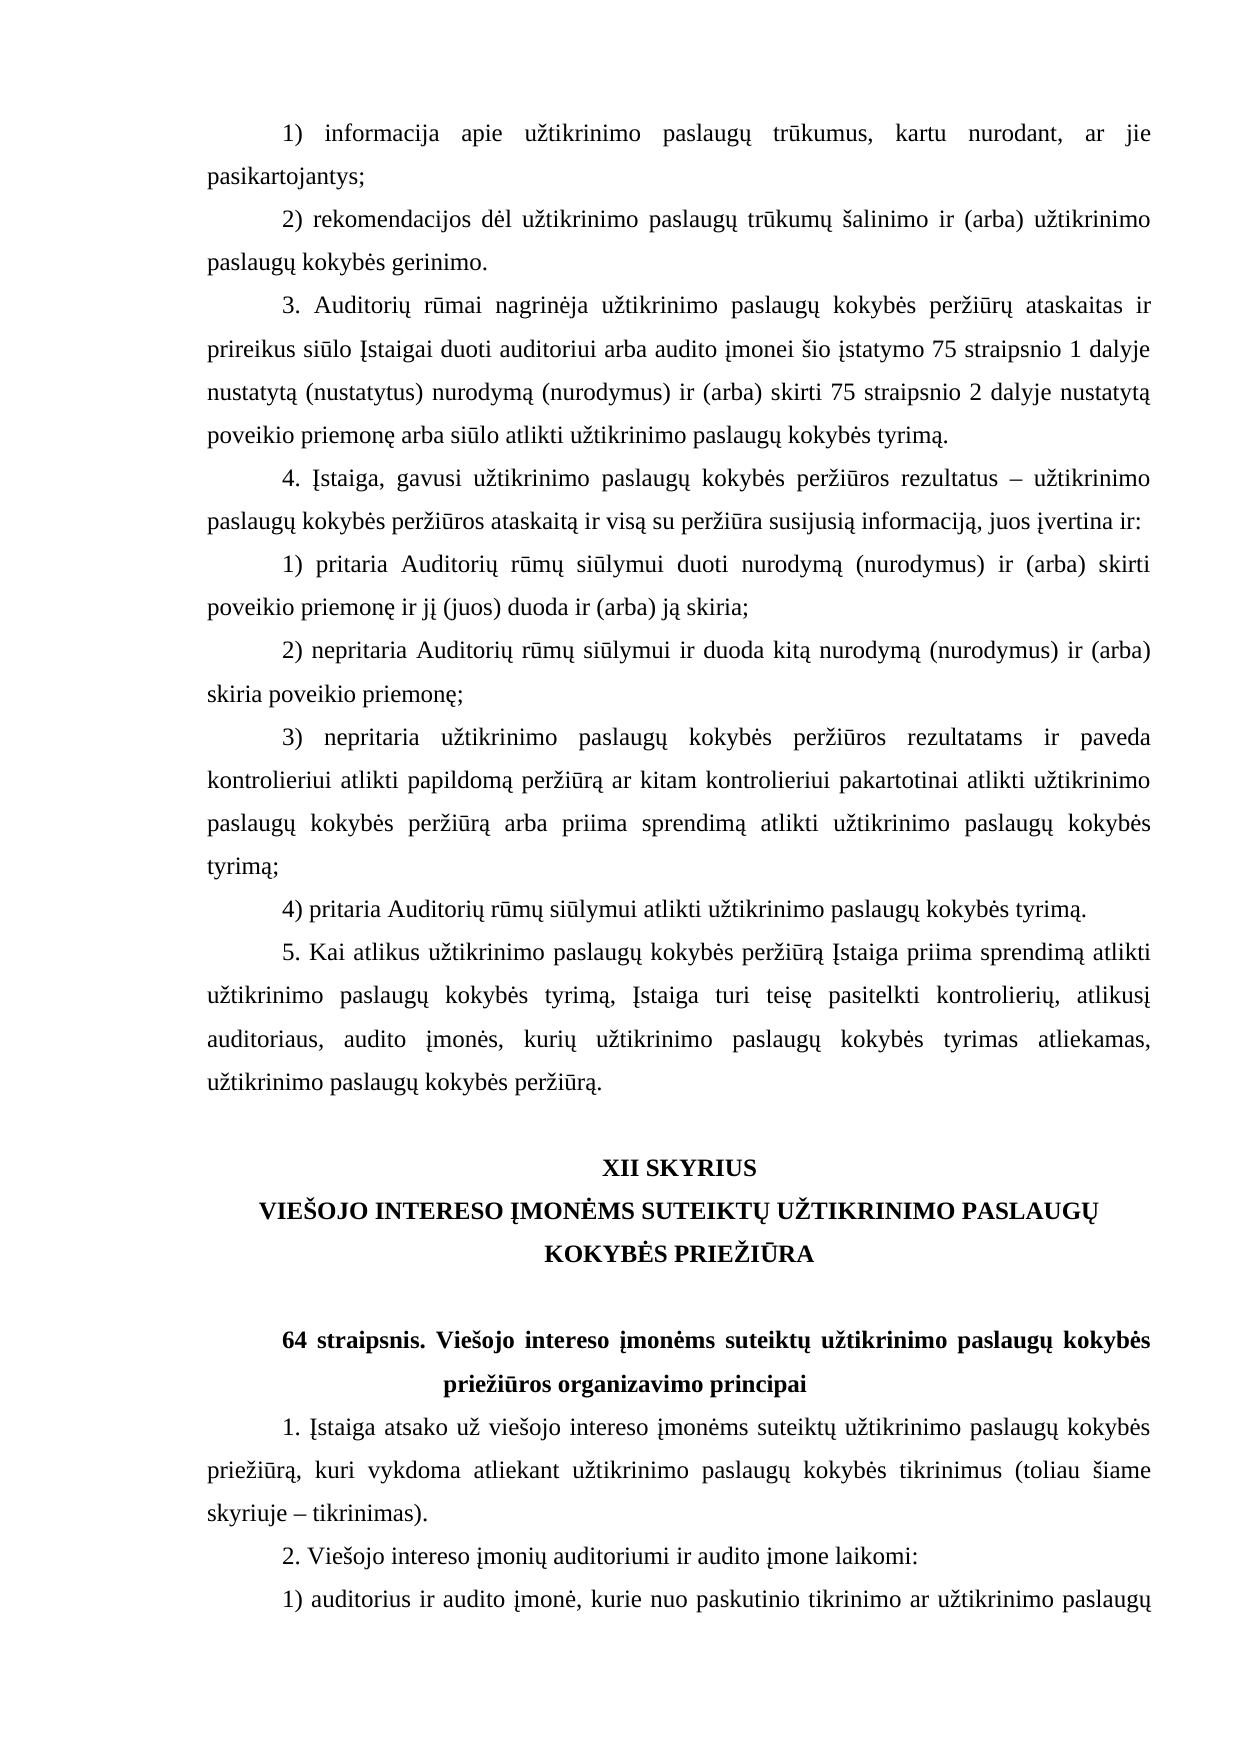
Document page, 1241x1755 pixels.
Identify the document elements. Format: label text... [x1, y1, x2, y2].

text 1) auditorius ir audito įmonė, kurie nuo paskutinio tikrinimo ar užtikrinimo paslaugų [207, 1584, 1152, 1613]
text 64 straipsnis. Viešojo intereso įmonėms suteiktų užtikrinimo paslaugų kokybės priežiūros organizavimo principai [282, 1326, 1152, 1397]
text 3) nepritaria užtikrinimo paslaugų kokybės peržiūros rezultatams ir paveda kontrolieriui atlikti papildomą peržiūrą ar kitam kontrolieriui pakartotinai atlikti užtikrinimo paslaugų kokybės peržiūrą arba priima sprendimą atlikti užtikrinimo paslaugų kokybės tyrimą; [207, 722, 1152, 880]
text 1. Įstaiga atsako už viešojo intereso įmonėms suteiktų užtikrinimo paslaugų kokybės priežiūrą, kuri vykdoma atliekant užtikrinimo paslaugų kokybės tikrinimus (toliau šiame skyriuje – tikrinimas). [207, 1412, 1152, 1527]
text 2) rekomendacijos dėl užtikrinimo paslaugų trūkumų šalinimo ir (arba) užtikrinimo paslaugų kokybės gerinimo. [207, 204, 1152, 276]
text 3. Auditorių rūmai nagrinėja užtikrinimo paslaugų kokybės peržiūrų ataskaitas ir prireikus siūlo Įstaigai duoti auditoriui arba audito įmonei šio įstatymo 75 straipsnio 1 dalyje nustatytą (nustatytus) nurodymą (nurodymus) ir (arba) skirti 75 straipsnio 2 dalyje nustatytą poveikio priemonę arba siūlo atlikti užtikrinimo paslaugų kokybės tyrimą. [207, 291, 1152, 449]
text 4. Įstaiga, gavusi užtikrinimo paslaugų kokybės peržiūros rezultatus – užtikrinimo paslaugų kokybės peržiūros ataskaitą ir visą su peržiūra susijusią informaciją, juos įvertina ir: [207, 463, 1152, 535]
text 2) nepritaria Auditorių rūmų siūlymui ir duoda kitą nurodymą (nurodymus) ir (arba) skiria poveikio priemonę; [207, 636, 1152, 707]
text 1) pritaria Auditorių rūmų siūlymui duoti nurodymą (nurodymus) ir (arba) skirti poveikio priemonę ir jį (juos) duoda ir (arba) ją skiria; [207, 549, 1152, 621]
text 4) pritaria Auditorių rūmų siūlymui atlikti užtikrinimo paslaugų kokybės tyrimą. [207, 894, 1152, 923]
text VIEŠOJO INTERESO ĮMONĖMS SUTEIKTŲ UŽTIKRINIMO PASLAUGŲ KOKYBĖS PRIEŽIŪRA [207, 1196, 1152, 1268]
text 5. Kai atlikus užtikrinimo paslaugų kokybės peržiūrą Įstaiga priima sprendimą atlikti užtikrinimo paslaugų kokybės tyrimą, Įstaiga turi teisę pasitelkti kontrolierių, atlikusį auditoriaus, audito įmonės, kurių užtikrinimo paslaugų kokybės tyrimas atliekamas, užtikrinimo paslaugų kokybės peržiūrą. [207, 937, 1152, 1096]
text 1) informacija apie užtikrinimo paslaugų trūkumus, kartu nurodant, ar jie pasikartojantys; [207, 118, 1152, 190]
text XII SKYRIUS [207, 1153, 1152, 1182]
text 2. Viešojo intereso įmonių auditoriumi ir audito įmone laikomi: [207, 1541, 1152, 1570]
